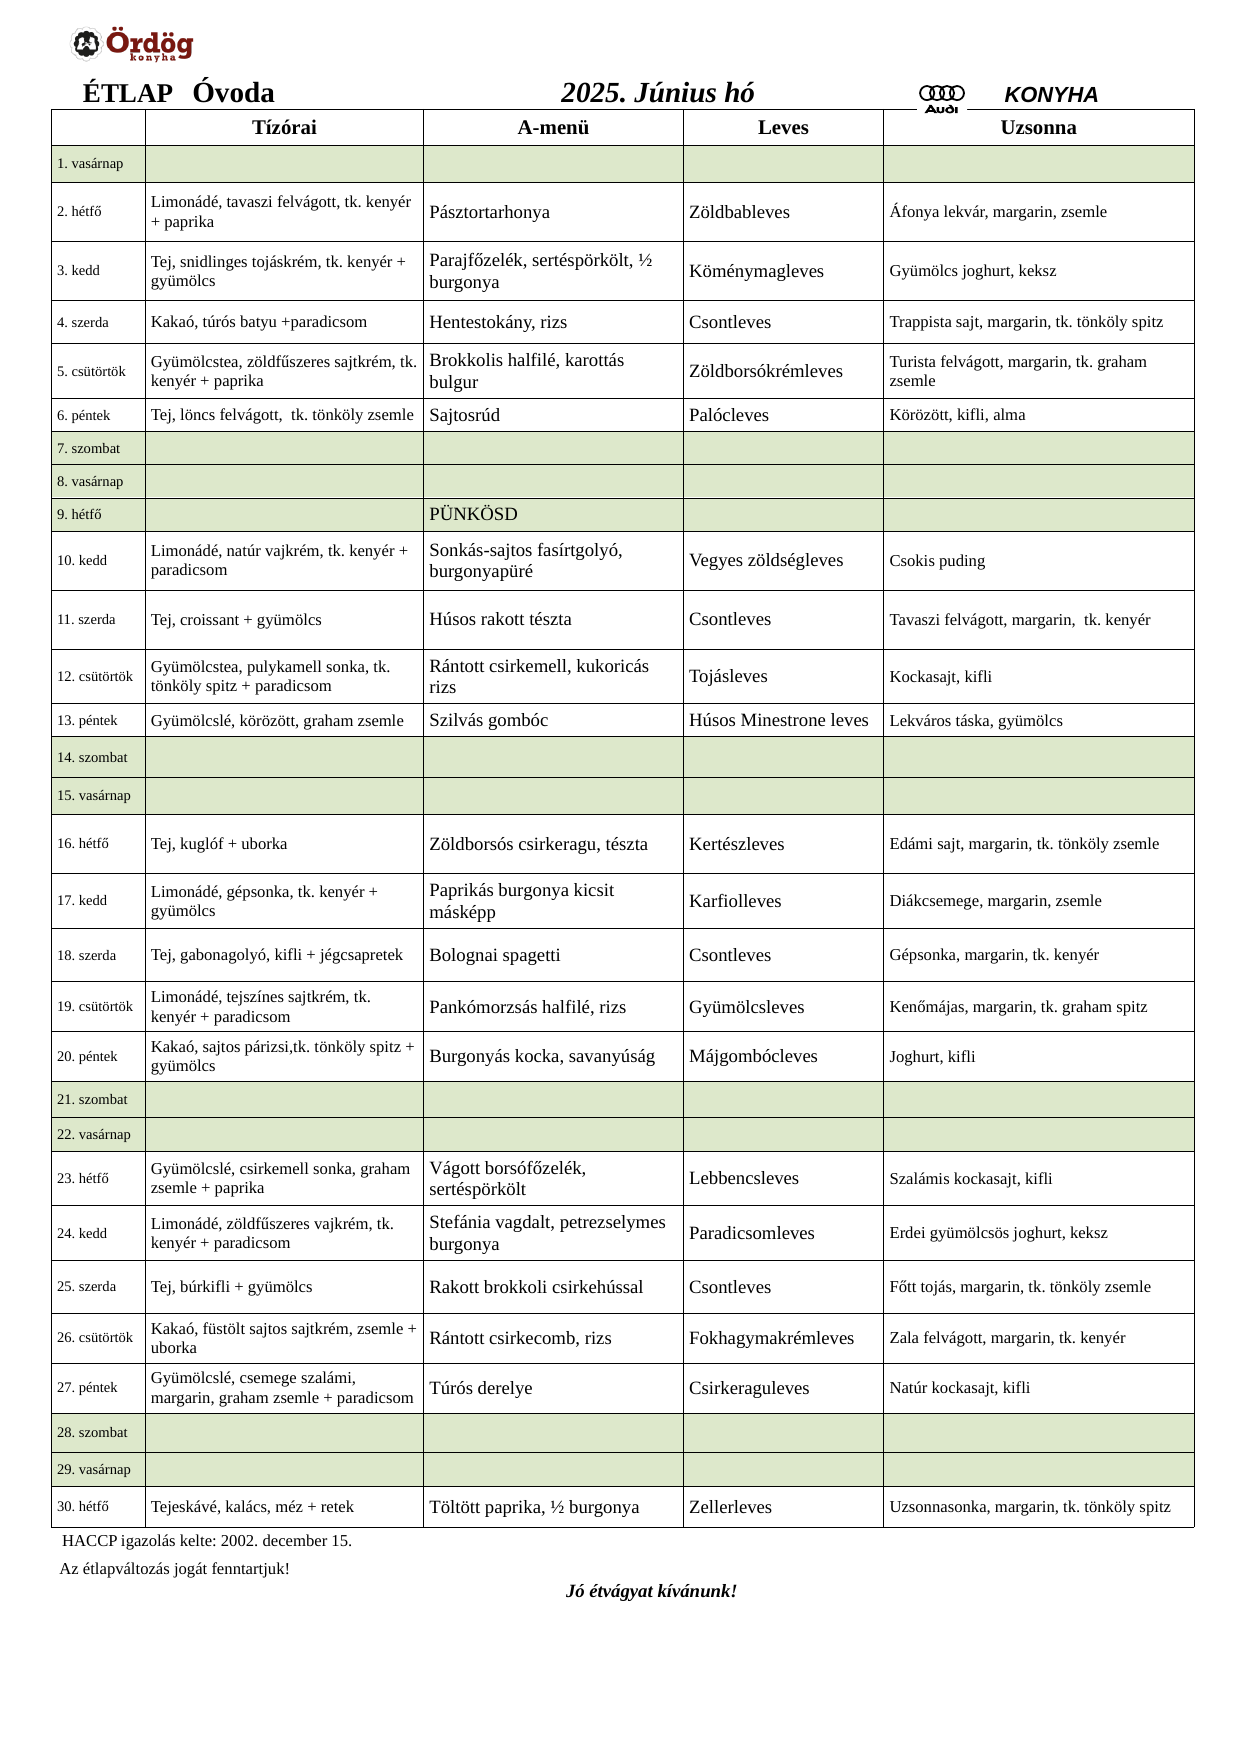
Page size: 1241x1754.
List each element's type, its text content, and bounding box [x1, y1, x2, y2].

table_cell 21. szombat [52, 1082, 145, 1117]
table_cell [684, 1453, 883, 1486]
table_cell 1. vasárnap [52, 146, 145, 182]
table_header Tízórai [146, 110, 423, 144]
table_cell Gyümölcslé, csirkemell sonka, graham zsemle + paprika [146, 1152, 423, 1205]
table_cell Gyümölcstea, zöldfűszeres sajtkrém, tk. kenyér + paprika [146, 344, 423, 398]
text HACCP igazolás kelte: 2002. december 15. [47, 1527, 1240, 1551]
table_cell [146, 432, 423, 464]
table_cell [424, 1453, 683, 1486]
table_cell Túrós derelye [424, 1364, 683, 1412]
table_cell Gyümölcs joghurt, keksz [884, 242, 1194, 300]
table_cell 25. szerda [52, 1261, 145, 1313]
table_cell [424, 146, 683, 182]
table_cell [684, 1082, 883, 1117]
table_cell 30. hétfő [52, 1487, 145, 1527]
table_cell Sonkás-sajtos fasírtgolyó, burgonyapüré [424, 532, 683, 589]
table_cell Csontleves [684, 301, 883, 343]
table_cell Csontleves [684, 591, 883, 649]
table_cell [884, 1414, 1194, 1452]
table_cell Uzsonnasonka, margarin, tk. tönköly spitz [884, 1487, 1194, 1527]
table_cell Sajtosrúd [424, 399, 683, 431]
table_cell 7. szombat [52, 432, 145, 464]
table_cell Csokis puding [884, 532, 1194, 589]
table_cell Limonádé, tavaszi felvágott, tk. kenyér + paprika [146, 183, 423, 241]
table_cell Brokkolis halfilé, karottás bulgur [424, 344, 683, 398]
table_cell Zöldborsós csirkeragu, tészta [424, 815, 683, 873]
table_cell [146, 1414, 423, 1452]
table_cell Pásztortarhonya [424, 183, 683, 241]
table_cell [884, 737, 1194, 777]
text Az étlapváltozás jogát fenntartjuk! [47, 1551, 1240, 1580]
table_cell Tej, kuglóf + uborka [146, 815, 423, 873]
table_cell Paradicsomleves [684, 1206, 883, 1260]
table_cell Tej, snidlinges tojáskrém, tk. kenyér + gyümölcs [146, 242, 423, 300]
table_cell Tej, croissant + gyümölcs [146, 591, 423, 649]
table_cell [424, 432, 683, 464]
table_cell Palócleves [684, 399, 883, 431]
table_cell Burgonyás kocka, savanyúság [424, 1032, 683, 1081]
table_cell Kakaó, sajtos párizsi,tk. tönköly spitz + gyümölcs [146, 1032, 423, 1081]
table_cell [884, 146, 1194, 182]
table_cell Tavaszi felvágott, margarin, tk. kenyér [884, 591, 1194, 649]
table_cell 15. vasárnap [52, 778, 145, 814]
table_cell Pankómorzsás halfilé, rizs [424, 982, 683, 1031]
table_cell [146, 1118, 423, 1151]
table_cell Paprikás burgonya kicsit másképp [424, 874, 683, 928]
table_cell Kertészleves [684, 815, 883, 873]
table_cell Kockasajt, kifli [884, 650, 1194, 703]
table_cell [146, 499, 423, 531]
text Jó étvágyat kívánunk! [65, 1580, 1240, 1601]
table_cell 12. csütörtök [52, 650, 145, 703]
table_cell Gyümölcslé, csemege szalámi, margarin, graham zsemle + paradicsom [146, 1364, 423, 1412]
table_cell 17. kedd [52, 874, 145, 928]
table_header Uzsonna [884, 110, 1194, 144]
table_cell Szalámis kockasajt, kifli [884, 1152, 1194, 1205]
table_cell Gyümölcstea, pulykamell sonka, tk. tönköly spitz + paradicsom [146, 650, 423, 703]
table_cell 26. csütörtök [52, 1314, 145, 1362]
table_cell Tej, búrkifli + gyümölcs [146, 1261, 423, 1313]
table_cell Vágott borsófőzelék, sertéspörkölt [424, 1152, 683, 1205]
table_cell 10. kedd [52, 532, 145, 589]
table_cell 23. hétfő [52, 1152, 145, 1205]
table_cell Karfiolleves [684, 874, 883, 928]
table_cell Lebbencsleves [684, 1152, 883, 1205]
table_cell [684, 432, 883, 464]
text ÉTLAP Óvoda 2025. Június hó [83, 75, 917, 109]
table_cell Zellerleves [684, 1487, 883, 1527]
table_cell Erdei gyümölcsös joghurt, keksz [884, 1206, 1194, 1260]
picture [68, 25, 194, 64]
table_cell [424, 778, 683, 814]
table_cell Vegyes zöldségleves [684, 532, 883, 589]
table_cell Csontleves [684, 1261, 883, 1313]
table_cell 9. hétfő [52, 499, 145, 531]
table_cell Fokhagymakrémleves [684, 1314, 883, 1362]
table_cell 5. csütörtök [52, 344, 145, 398]
table_cell Rántott csirkemell, kukoricás rizs [424, 650, 683, 703]
table_cell [146, 1082, 423, 1117]
table_cell [146, 146, 423, 182]
table_cell [424, 1082, 683, 1117]
table_cell Natúr kockasajt, kifli [884, 1364, 1194, 1412]
table_cell 2. hétfő [52, 183, 145, 241]
table_header Leves [684, 110, 883, 144]
table_cell [424, 465, 683, 497]
table_cell Töltött paprika, ½ burgonya [424, 1487, 683, 1527]
table_cell Szilvás gombóc [424, 704, 683, 736]
table_cell [684, 778, 883, 814]
table_cell 6. péntek [52, 399, 145, 431]
table_cell [684, 146, 883, 182]
table_cell [424, 1118, 683, 1151]
table_cell [146, 1453, 423, 1486]
table_cell 4. szerda [52, 301, 145, 343]
table_cell Bolognai spagetti [424, 929, 683, 981]
table_cell 24. kedd [52, 1206, 145, 1260]
table_cell 18. szerda [52, 929, 145, 981]
table_cell [884, 1453, 1194, 1486]
table_cell Stefánia vagdalt, petrezselymes burgonya [424, 1206, 683, 1260]
table_cell Húsos rakott tészta [424, 591, 683, 649]
table_cell [424, 1414, 683, 1452]
table_cell Gyümölcslé, körözött, graham zsemle [146, 704, 423, 736]
table_cell 28. szombat [52, 1414, 145, 1452]
table_cell [884, 465, 1194, 497]
table_cell 14. szombat [52, 737, 145, 777]
table_cell Főtt tojás, margarin, tk. tönköly zsemle [884, 1261, 1194, 1313]
table_cell Kakaó, túrós batyu +paradicsom [146, 301, 423, 343]
table_cell 11. szerda [52, 591, 145, 649]
table_cell 8. vasárnap [52, 465, 145, 497]
table_cell Kakaó, füstölt sajtos sajtkrém, zsemle + uborka [146, 1314, 423, 1362]
table_cell [884, 778, 1194, 814]
table_cell Zöldbableves [684, 183, 883, 241]
table_cell 27. péntek [52, 1364, 145, 1412]
table_cell Turista felvágott, margarin, tk. graham zsemle [884, 344, 1194, 398]
table_cell [884, 499, 1194, 531]
table_cell 22. vasárnap [52, 1118, 145, 1151]
table_cell [146, 465, 423, 497]
table_cell Köménymagleves [684, 242, 883, 300]
table_cell Rakott brokkoli csirkehússal [424, 1261, 683, 1313]
table_cell [684, 1118, 883, 1151]
table_cell Edámi sajt, margarin, tk. tönköly zsemle [884, 815, 1194, 873]
table_cell Trappista sajt, margarin, tk. tönköly spitz [884, 301, 1194, 343]
table_cell [424, 737, 683, 777]
table_cell Gyümölcsleves [684, 982, 883, 1031]
table_cell Húsos Minestrone leves [684, 704, 883, 736]
table_cell [684, 737, 883, 777]
table_cell [146, 778, 423, 814]
table_cell Kenőmájas, margarin, tk. graham spitz [884, 982, 1194, 1031]
table_cell [884, 1118, 1194, 1151]
table_cell 29. vasárnap [52, 1453, 145, 1486]
table_cell Joghurt, kifli [884, 1032, 1194, 1081]
table_cell Tej, gabonagolyó, kifli + jégcsapretek [146, 929, 423, 981]
table_cell Áfonya lekvár, margarin, zsemle [884, 183, 1194, 241]
table_cell Gépsonka, margarin, tk. kenyér [884, 929, 1194, 981]
table_cell Tejeskávé, kalács, méz + retek [146, 1487, 423, 1527]
table_cell [684, 465, 883, 497]
table_cell Zöldborsókrémleves [684, 344, 883, 398]
table_header A-menü [424, 110, 683, 144]
table_cell Diákcsemege, margarin, zsemle [884, 874, 1194, 928]
table_cell Zala felvágott, margarin, tk. kenyér [884, 1314, 1194, 1362]
table_cell Rántott csirkecomb, rizs [424, 1314, 683, 1362]
table_cell 20. péntek [52, 1032, 145, 1081]
table_header [52, 110, 145, 144]
table_cell Tej, löncs felvágott, tk. tönköly zsemle [146, 399, 423, 431]
table_cell [146, 737, 423, 777]
table_cell [884, 1082, 1194, 1117]
table_cell 16. hétfő [52, 815, 145, 873]
table_cell Lekváros táska, gyümölcs [884, 704, 1194, 736]
table_cell Hentestokány, rizs [424, 301, 683, 343]
table_cell [684, 499, 883, 531]
table_cell 13. péntek [52, 704, 145, 736]
table_cell Májgombócleves [684, 1032, 883, 1081]
table_cell Limonádé, tejszínes sajtkrém, tk. kenyér + paradicsom [146, 982, 423, 1031]
table_cell Limonádé, natúr vajkrém, tk. kenyér + paradicsom [146, 532, 423, 589]
table_cell PÜNKÖSD [424, 499, 683, 531]
table_cell 3. kedd [52, 242, 145, 300]
table_cell Csirkeraguleves [684, 1364, 883, 1412]
table_cell Parajfőzelék, sertéspörkölt, ½ burgonya [424, 242, 683, 300]
table_cell Körözött, kifli, alma [884, 399, 1194, 431]
table_cell [884, 432, 1194, 464]
table_cell Limonádé, zöldfűszeres vajkrém, tk. kenyér + paradicsom [146, 1206, 423, 1260]
text KONYHA [968, 75, 1240, 109]
table_cell 19. csütörtök [52, 982, 145, 1031]
table_cell Tojásleves [684, 650, 883, 703]
table_cell Csontleves [684, 929, 883, 981]
table_cell Limonádé, gépsonka, tk. kenyér + gyümölcs [146, 874, 423, 928]
table_cell [684, 1414, 883, 1452]
